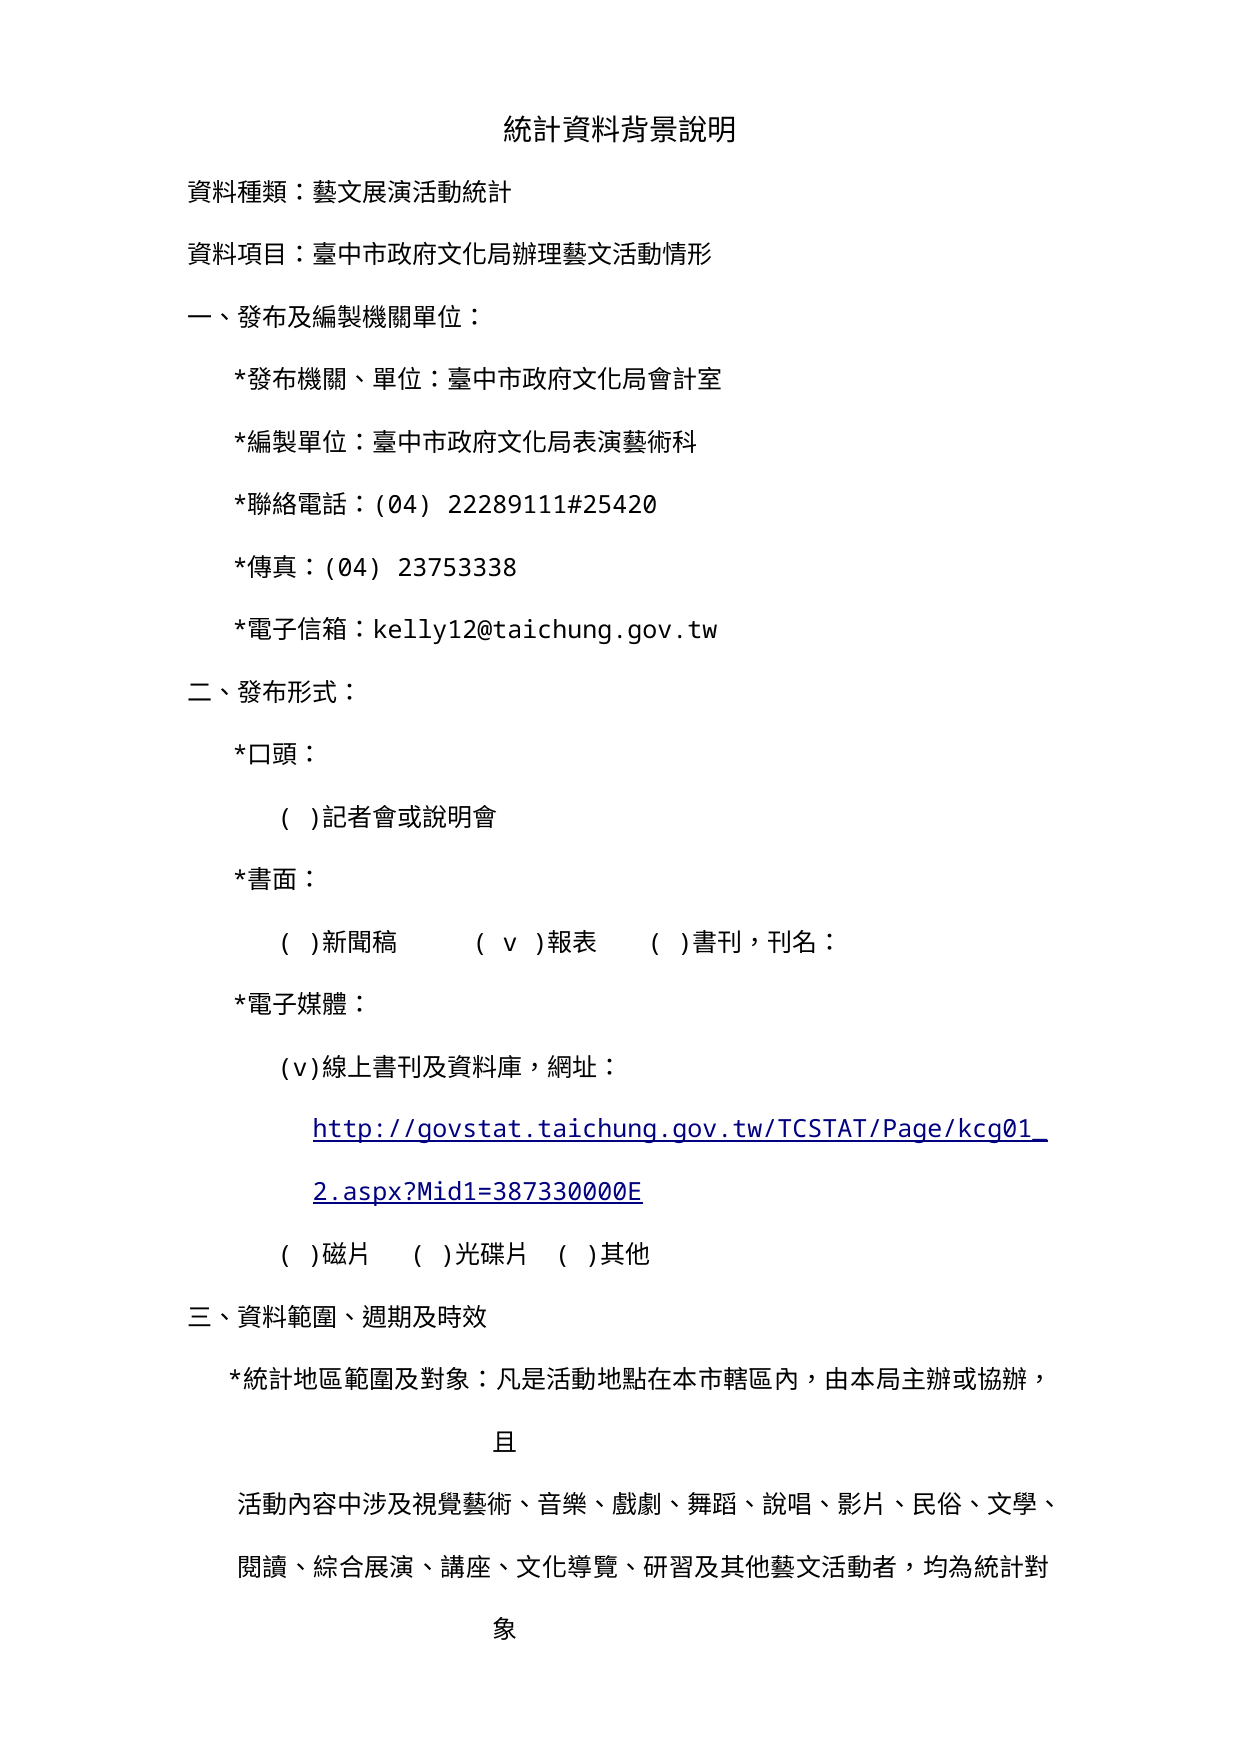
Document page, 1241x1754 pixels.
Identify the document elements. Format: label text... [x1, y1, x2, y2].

text ( )記者會或說明會 [187, 774, 1053, 836]
text ( )磁片 ( )光碟片 ( )其他 [187, 1211, 1053, 1274]
text 閱讀、綜合展演、講座、文化導覽、研習及其他藝文活動者，均為統計對象 [237, 1524, 1053, 1649]
text (v)線上書刊及資料庫，網址：http://govstat.taichung.gov.tw/TCSTAT/Page/kcg01_2.aspx?Mid1=387330000E [187, 1024, 1053, 1211]
text *電子信箱：kelly12@taichung.gov.tw [187, 586, 1053, 649]
text *發布機關、單位：臺中市政府文化局會計室 [187, 336, 1053, 399]
text 資料種類：藝文展演活動統計 [187, 149, 1053, 211]
text *書面： [187, 836, 1053, 899]
text *統計地區範圍及對象：凡是活動地點在本市轄區內，由本局主辦或協辦，且 [212, 1336, 1053, 1461]
text *編製單位：臺中市政府文化局表演藝術科 [187, 399, 1053, 461]
text 三、資料範圍、週期及時效 [187, 1274, 1053, 1336]
text 資料項目：臺中市政府文化局辦理藝文活動情形 [187, 211, 1053, 274]
text *傳真：(04) 23753338 [187, 524, 1053, 586]
text 二、發布形式： [187, 649, 1053, 711]
text *口頭： [187, 711, 1053, 774]
text ( )新聞稿 ( v )報表 ( )書刊，刊名： [187, 899, 1053, 961]
text *聯絡電話：(04) 22289111#25420 [187, 461, 1053, 524]
text *電子媒體： [187, 961, 1053, 1024]
text 一、發布及編製機關單位： [187, 274, 1053, 336]
text 活動內容中涉及視覺藝術、音樂、戲劇、舞蹈、說唱、影片、民俗、文學、 [237, 1461, 1053, 1524]
text 統計資料背景說明 [187, 86, 1053, 149]
